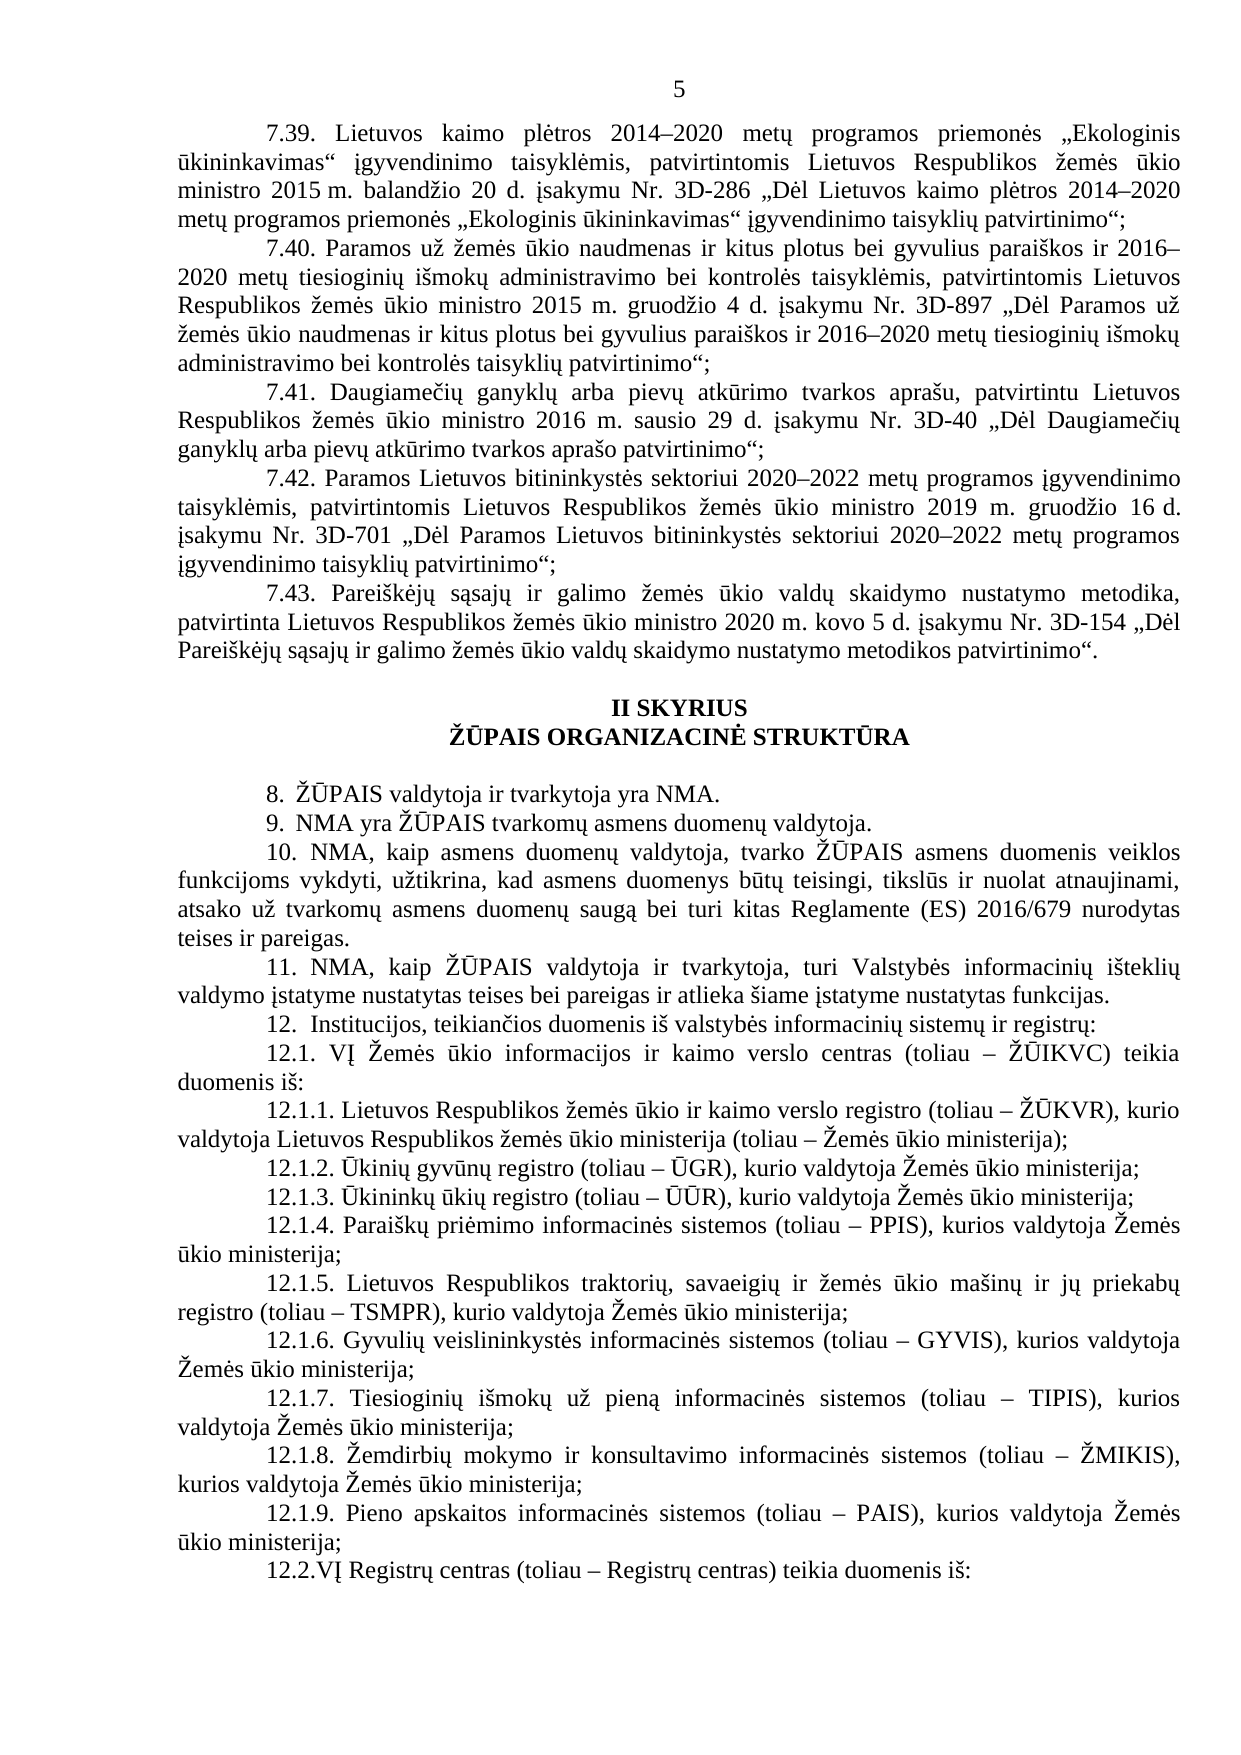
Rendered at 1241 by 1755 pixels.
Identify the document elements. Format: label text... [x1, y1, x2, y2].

text 12.1.9. Pieno apskaitos informacinės sistemos (toliau – PAIS), kurios valdytoja Žemės ūkio ministerija; [177, 1498, 1181, 1556]
text 7.39. Lietuvos kaimo plėtros 2014–2020 metų programos priemonės „Ekologinis ūkininkavimas“ įgyvendinimo taisyklėmis, patvirtintomis Lietuvos Respublikos žemės ūkio ministro 2015 m. balandžio 20 d. įsakymu Nr. 3D-286 „Dėl Lietuvos kaimo plėtros 2014–2020 metų programos priemonės „Ekologinis ūkininkavimas“ įgyvendinimo taisyklių patvirtinimo“; [177, 118, 1181, 233]
text 12. Institucijos, teikiančios duomenis iš valstybės informacinių sistemų ir registrų: [177, 1009, 1181, 1038]
text 9. NMA yra ŽŪPAIS tvarkomų asmens duomenų valdytoja. [177, 808, 1181, 837]
text 11. NMA, kaip ŽŪPAIS valdytoja ir tvarkytoja, turi Valstybės informacinių išteklių valdymo įstatyme nustatytas teises bei pareigas ir atlieka šiame įstatyme nustatytas funkcijas. [177, 952, 1181, 1009]
text 7.40. Paramos už žemės ūkio naudmenas ir kitus plotus bei gyvulius paraiškos ir 2016–2020 metų tiesioginių išmokų administravimo bei kontrolės taisyklėmis, patvirtintomis Lietuvos Respublikos žemės ūkio ministro 2015 m. gruodžio 4 d. įsakymu Nr. 3D-897 „Dėl Paramos už žemės ūkio naudmenas ir kitus plotus bei gyvulius paraiškos ir 2016–2020 metų tiesioginių išmokų administravimo bei kontrolės taisyklių patvirtinimo“; [177, 233, 1181, 377]
text 12.2.VĮ Registrų centras (toliau – Registrų centras) teikia duomenis iš: [177, 1556, 1181, 1584]
text 12.1.2. Ūkinių gyvūnų registro (toliau – ŪGR), kurio valdytoja Žemės ūkio ministerija; [177, 1153, 1181, 1182]
text II SKYRIUS [177, 693, 1181, 722]
text 12.1.1. Lietuvos Respublikos žemės ūkio ir kaimo verslo registro (toliau – ŽŪKVR), kurio valdytoja Lietuvos Respublikos žemės ūkio ministerija (toliau – Žemės ūkio ministerija); [177, 1096, 1181, 1153]
text 12.1.3. Ūkininkų ūkių registro (toliau – ŪŪR), kurio valdytoja Žemės ūkio ministerija; [177, 1182, 1181, 1211]
text 7.43. Pareiškėjų sąsajų ir galimo žemės ūkio valdų skaidymo nustatymo metodika, patvirtinta Lietuvos Respublikos žemės ūkio ministro 2020 m. kovo 5 d. įsakymu Nr. 3D-154 „Dėl Pareiškėjų sąsajų ir galimo žemės ūkio valdų skaidymo nustatymo metodikos patvirtinimo“. [177, 578, 1181, 664]
text 12.1.8. Žemdirbių mokymo ir konsultavimo informacinės sistemos (toliau – ŽMIKIS), kurios valdytoja Žemės ūkio ministerija; [177, 1441, 1181, 1498]
text 10. NMA, kaip asmens duomenų valdytoja, tvarko ŽŪPAIS asmens duomenis veiklos funkcijoms vykdyti, užtikrina, kad asmens duomenys būtų teisingi, tikslūs ir nuolat atnaujinami, atsako už tvarkomų asmens duomenų saugą bei turi kitas Reglamente (ES) 2016/679 nurodytas teises ir pareigas. [177, 837, 1181, 952]
text 12.1.4. Paraiškų priėmimo informacinės sistemos (toliau – PPIS), kurios valdytoja Žemės ūkio ministerija; [177, 1211, 1181, 1268]
text 7.41. Daugiamečių ganyklų arba pievų atkūrimo tvarkos aprašu, patvirtintu Lietuvos Respublikos žemės ūkio ministro 2016 m. sausio 29 d. įsakymu Nr. 3D-40 „Dėl Daugiamečių ganyklų arba pievų atkūrimo tvarkos aprašo patvirtinimo“; [177, 377, 1181, 463]
text 12.1.7. Tiesioginių išmokų už pieną informacinės sistemos (toliau – TIPIS), kurios valdytoja Žemės ūkio ministerija; [177, 1383, 1181, 1441]
text ŽŪPAIS ORGANIZACINĖ STRUKTŪRA [177, 722, 1181, 751]
text 7.42. Paramos Lietuvos bitininkystės sektoriui 2020–2022 metų programos įgyvendinimo taisyklėmis, patvirtintomis Lietuvos Respublikos žemės ūkio ministro 2019 m. gruodžio 16 d. įsakymu Nr. 3D-701 „Dėl Paramos Lietuvos bitininkystės sektoriui 2020–2022 metų programos įgyvendinimo taisyklių patvirtinimo“; [177, 463, 1181, 578]
text 8. ŽŪPAIS valdytoja ir tvarkytoja yra NMA. [177, 779, 1181, 808]
text 12.1.6. Gyvulių veislininkystės informacinės sistemos (toliau – GYVIS), kurios valdytoja Žemės ūkio ministerija; [177, 1326, 1181, 1383]
text 12.1.5. Lietuvos Respublikos traktorių, savaeigių ir žemės ūkio mašinų ir jų priekabų registro (toliau – TSMPR), kurio valdytoja Žemės ūkio ministerija; [177, 1268, 1181, 1326]
text 12.1. VĮ Žemės ūkio informacijos ir kaimo verslo centras (toliau – ŽŪIKVC) teikia duomenis iš: [177, 1038, 1181, 1096]
